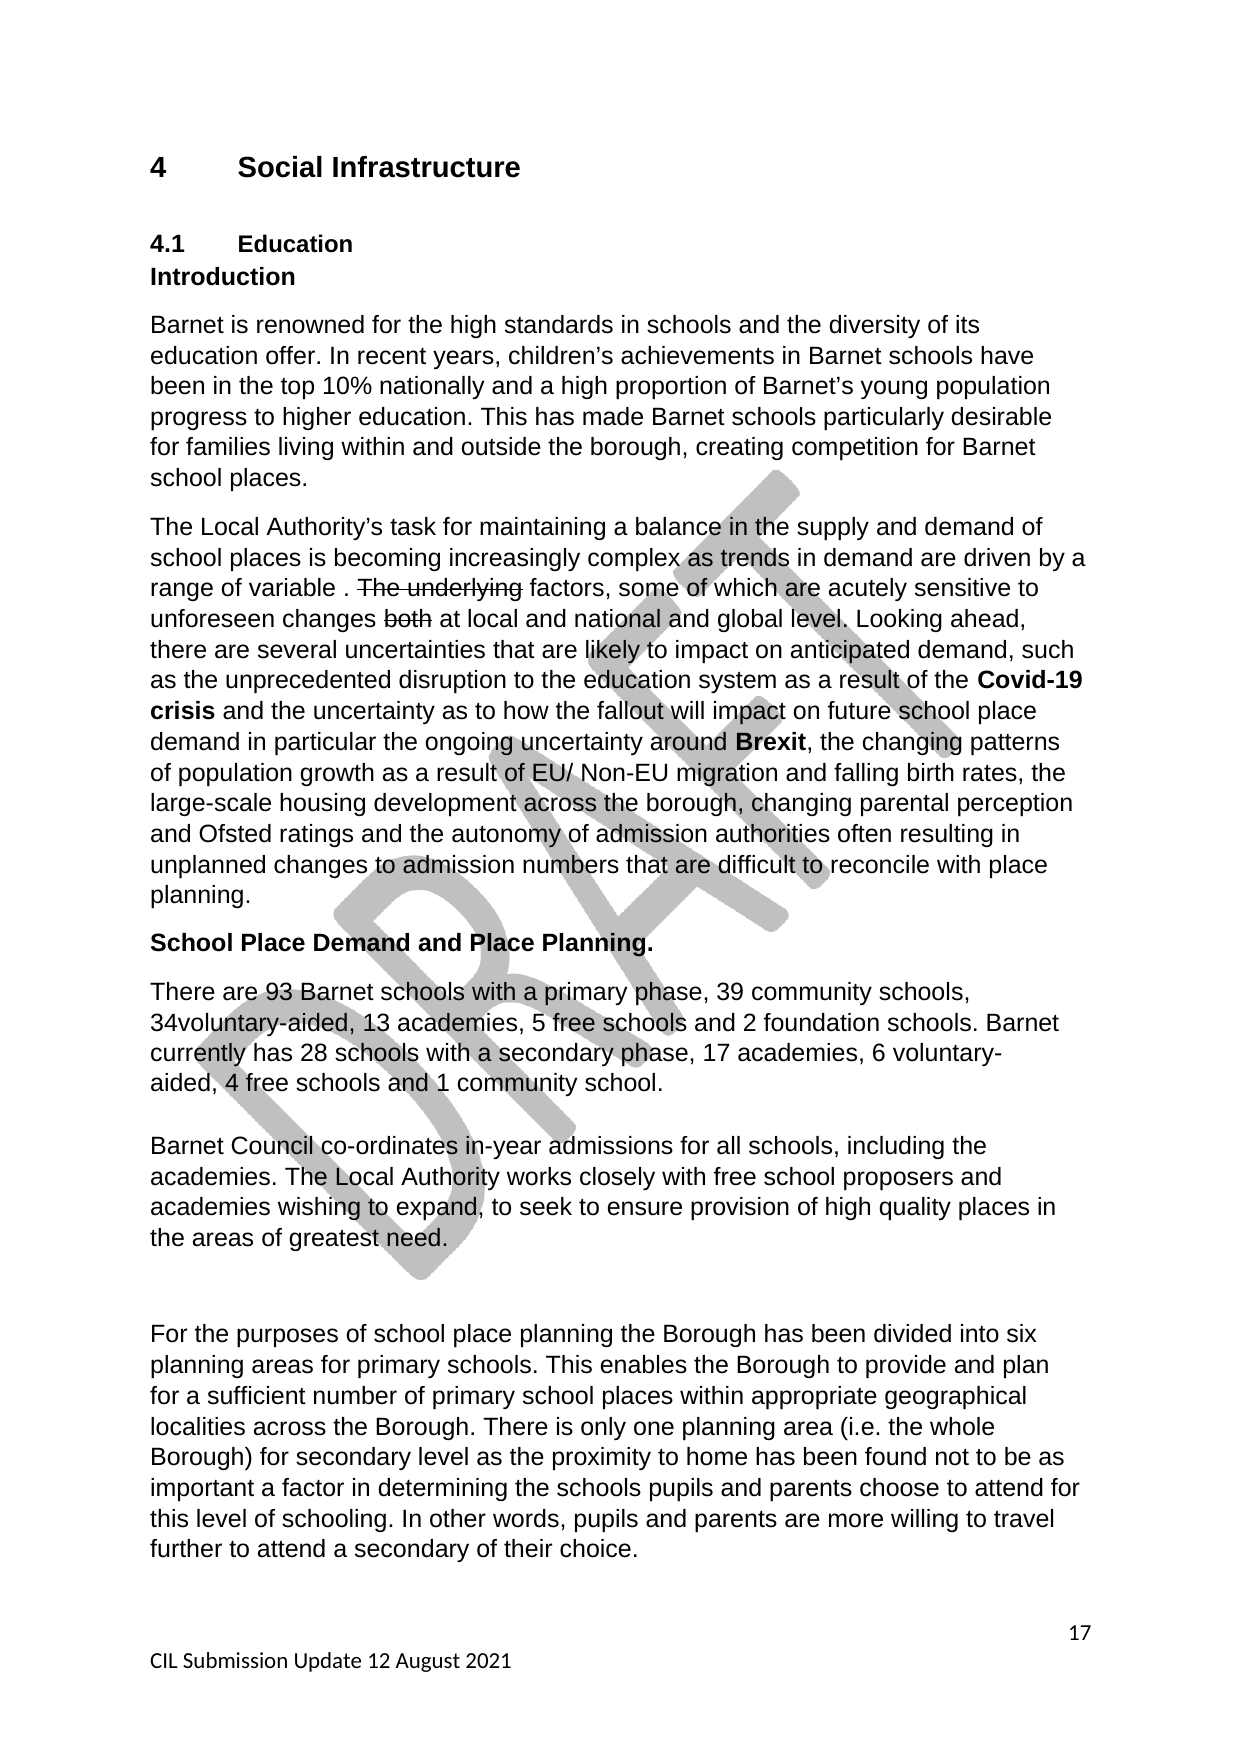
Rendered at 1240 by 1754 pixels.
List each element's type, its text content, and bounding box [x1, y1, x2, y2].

text 4 Social Infrastructure [150, 150, 1091, 183]
text 4.1 Education [150, 229, 1091, 257]
text Introduction [150, 262, 1091, 290]
text Barnet Council co-ordinates in-year admissions for all schools, including the academies. The Local Authority works closely with free school proposers and academies wishing to expand, to seek to ensure provision of high quality places in the areas of greatest need. [961, 1131, 1058, 1251]
text School Place Demand and Place Planning. [961, 928, 1091, 957]
text School Place Demand and Place Planning. [150, 928, 194, 957]
text Barnet Council co-ordinates in-year admissions for all schools, including the academies. The Local Authority works closely with free school proposers and academies wishing to expand, to seek to ensure provision of high quality places in the areas of greatest need. [150, 1131, 194, 1251]
text CIL Submission Update 12 August 2021 [150, 1646, 1091, 1674]
text For the purposes of school place planning the Borough has been divided into six planning areas for primary schools. This enables the Borough to provide and plan for a sufficient number of primary school places within appropriate geographical localities across the Borough. There is only one planning area (i.e. the whole Borough) for secondary level as the proximity to home has been found not to be as important a factor in determining the schools pupils and parents choose to attend for this level of schooling. In other words, pupils and parents are more willing to travel further to attend a secondary of their choice. [150, 1319, 1085, 1563]
text 17 [150, 1618, 1091, 1646]
text Barnet is renowned for the high standards in schools and the diversity of its education offer. In recent years, children’s achievements in Barnet schools have been in the top 10% nationally and a high proportion of Barnet’s young population progress to higher education. This has made Barnet schools particularly desirable for families living within and outside the borough, creating competition for Barnet school places. [150, 311, 1089, 491]
text There are 93 Barnet schools with a primary phase, 39 community schools, 34voluntary-aided, 13 academies, 5 free schools and 2 foundation schools. Barnet currently has 28 schools with a secondary phase, 17 academies, 6 voluntary-aided, 4 free schools and 1 community school. [961, 977, 1070, 1097]
text The Local Authority’s task for maintaining a balance in the supply and demand of school places is becoming increasingly complex as trends in demand are driven by a range of variable . The underlying factors, some of which are acutely sensitive to unforeseen changes both at local and national and global level. Looking ahead, there are several uncertainties that are likely to impact on anticipated demand, such as the unprecedented disruption to the education system as a result of the Covid-19 crisis and the uncertainty as to how the fallout will impact on future school place demand in particular the ongoing uncertainty around Brexit, the changing patterns of population growth as a result of EU/ Non-EU migration and falling birth rates, the large-scale housing development across the borough, changing parental perception and Ofsted ratings and the autonomy of admission authorities often resulting in unplanned changes to admission numbers that are difficult to reconcile with place planning. [961, 512, 1087, 909]
